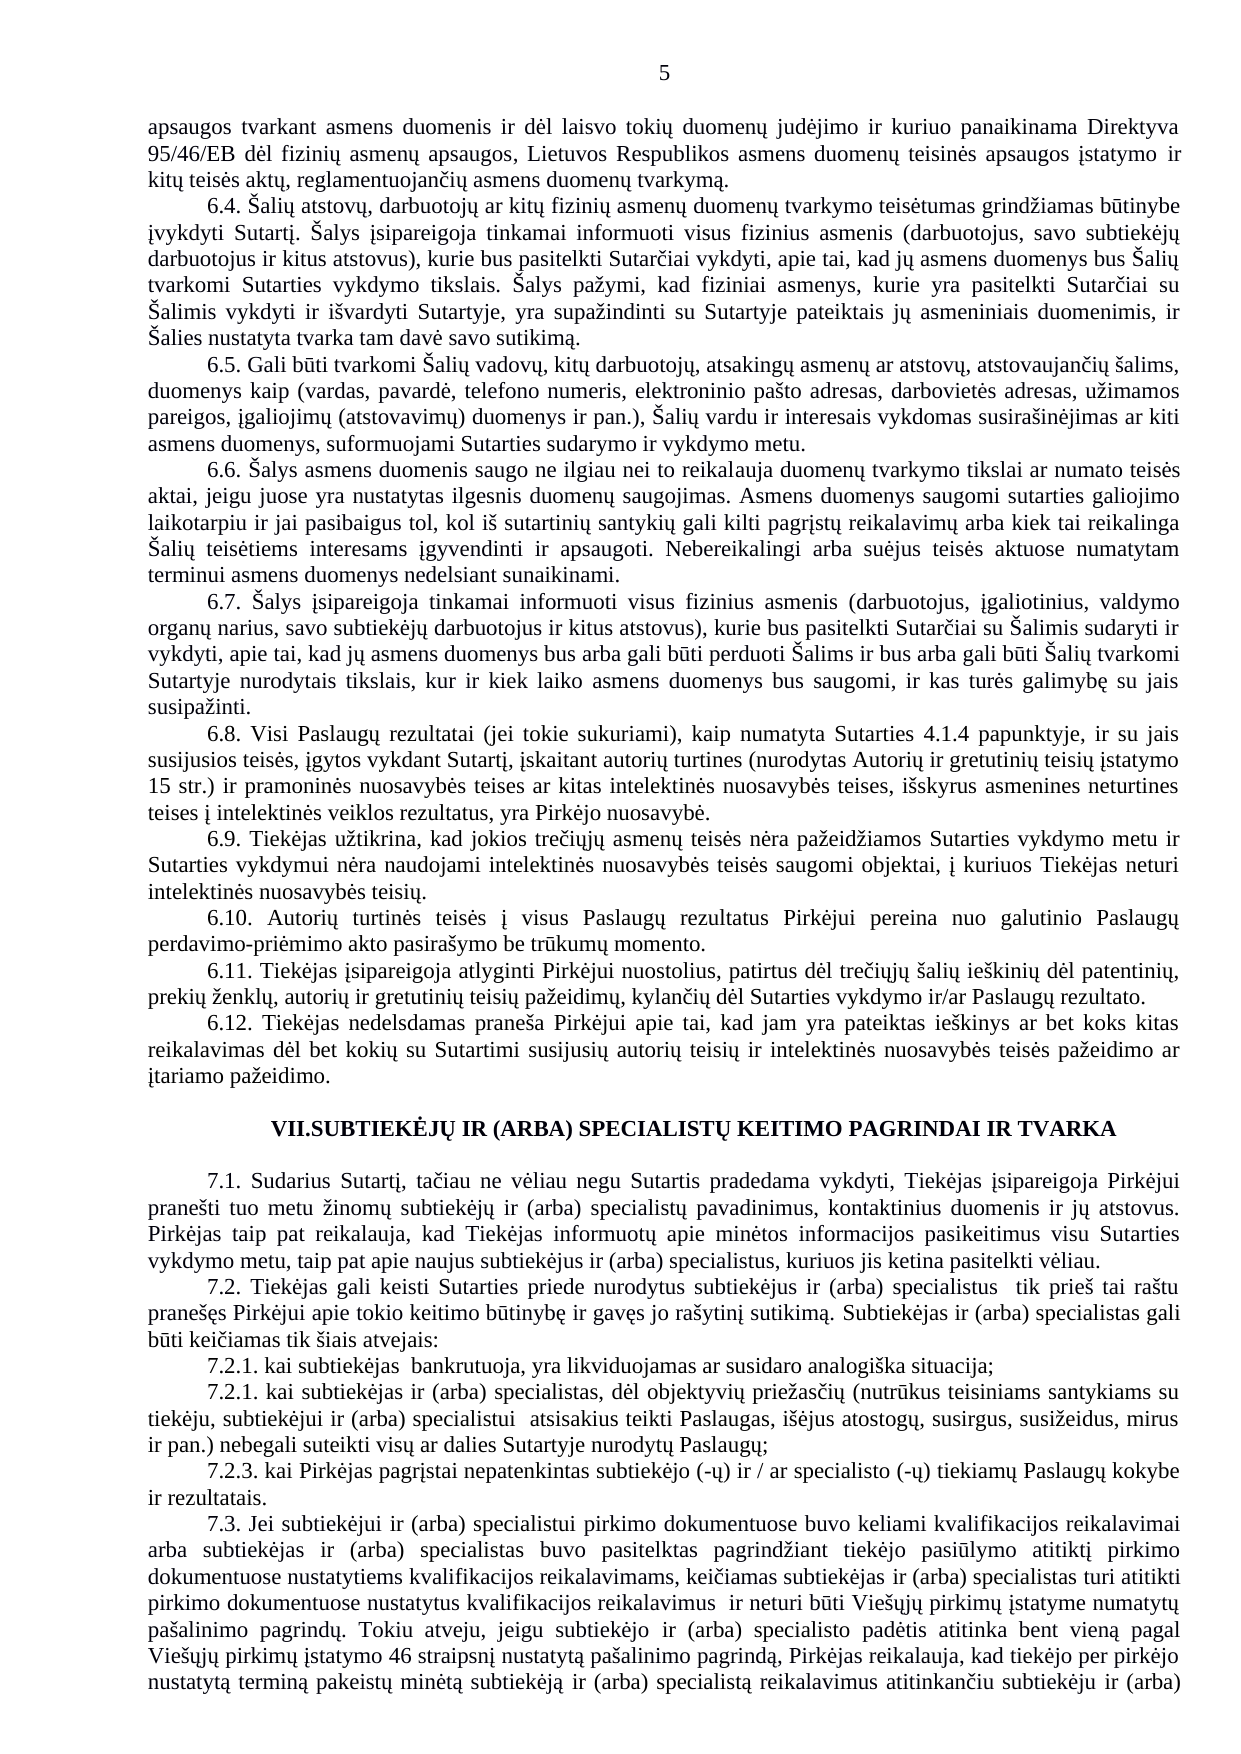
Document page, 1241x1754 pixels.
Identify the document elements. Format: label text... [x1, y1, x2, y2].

text 7.1. Sudarius Sutartį, tačiau ne vėliau negu Sutartis pradedama vykdyti, Tiekėjas įsipareigoja Pirkėjui pranešti tuo metu žinomų subtiekėjų ir (arba) specialistų pavadinimus, kontaktinius duomenis ir jų atstovus. Pirkėjas taip pat reikalauja, kad Tiekėjas informuotų apie minėtos informacijos pasikeitimus visu Sutarties vykdymo metu, taip pat apie naujus subtiekėjus ir (arba) specialistus, kuriuos jis ketina pasitelkti vėliau. [148, 1168, 1181, 1273]
text 6.5. Gali būti tvarkomi Šalių vadovų, kitų darbuotojų, atsakingų asmenų ar atstovų, atstovaujančių šalims, duomenys kaip (vardas, pavardė, telefono numeris, elektroninio pašto adresas, darbovietės adresas, užimamos pareigos, įgaliojimų (atstovavimų) duomenys ir pan.), Šalių vardu ir interesais vykdomas susirašinėjimas ar kiti asmens duomenys, suformuojami Sutarties sudarymo ir vykdymo metu. [148, 351, 1181, 456]
text VII.SUBTIEKĖJŲ IR (ARBA) SPECIALISTŲ KEITIMO PAGRINDAI IR TVARKA [148, 1115, 1181, 1141]
text 7.2. Tiekėjas gali keisti Sutarties priede nurodytus subtiekėjus ir (arba) specialistus tik prieš tai raštu pranešęs Pirkėjui apie tokio keitimo būtinybę ir gavęs jo rašytinį sutikimą. Subtiekėjas ir (arba) specialistas gali būti keičiamas tik šiais atvejais: [148, 1273, 1181, 1352]
text 6.10. Autorių turtinės teisės į visus Paslaugų rezultatus Pirkėjui pereina nuo galutinio Paslaugų perdavimo-priėmimo akto pasirašymo be trūkumų momento. [148, 904, 1181, 957]
text 7.3. Jei subtiekėjui ir (arba) specialistui pirkimo dokumentuose buvo keliami kvalifikacijos reikalavimai arba subtiekėjas ir (arba) specialistas buvo pasitelktas pagrindžiant tiekėjo pasiūlymo atitiktį pirkimo dokumentuose nustatytiems kvalifikacijos reikalavimams, keičiamas subtiekėjas ir (arba) specialistas turi atitikti pirkimo dokumentuose nustatytus kvalifikacijos reikalavimus ir neturi būti Viešųjų pirkimų įstatyme numatytų pašalinimo pagrindų. Tokiu atveju, jeigu subtiekėjo ir (arba) specialisto padėtis atitinka bent vieną pagal Viešųjų pirkimų įstatymo 46 straipsnį nustatytą pašalinimo pagrindą, Pirkėjas reikalauja, kad tiekėjo per pirkėjo nustatytą terminą pakeistų minėtą subtiekėją ir (arba) specialistą reikalavimus atitinkančiu subtiekėju ir (arba) [148, 1510, 1181, 1695]
text 6.11. Tiekėjas įsipareigoja atlyginti Pirkėjui nuostolius, patirtus dėl trečiųjų šalių ieškinių dėl patentinių, prekių ženklų, autorių ir gretutinių teisių pažeidimų, kylančių dėl Sutarties vykdymo ir/ar Paslaugų rezultato. [148, 957, 1181, 1009]
text 7.2.1. kai subtiekėjas bankrutuoja, yra likviduojamas ar susidaro analogiška situacija; [148, 1352, 1181, 1378]
text 7.2.3. kai Pirkėjas pagrįstai nepatenkintas subtiekėjo (-ų) ir / ar specialisto (-ų) tiekiamų Paslaugų kokybe ir rezultatais. [148, 1457, 1181, 1510]
text 6.8. Visi Paslaugų rezultatai (jei tokie sukuriami), kaip numatyta Sutarties 4.1.4 papunktyje, ir su jais susijusios teisės, įgytos vykdant Sutartį, įskaitant autorių turtines (nurodytas Autorių ir gretutinių teisių įstatymo 15 str.) ir pramoninės nuosavybės teises ar kitas intelektinės nuosavybės teises, išskyrus asmenines neturtines teises į intelektinės veiklos rezultatus, yra Pirkėjo nuosavybė. [148, 719, 1181, 825]
text 6.12. Tiekėjas nedelsdamas praneša Pirkėjui apie tai, kad jam yra pateiktas ieškinys ar bet koks kitas reikalavimas dėl bet kokių su Sutartimi susijusių autorių teisių ir intelektinės nuosavybės teisės pažeidimo ar įtariamo pažeidimo. [148, 1009, 1181, 1088]
text 6.6. Šalys asmens duomenis saugo ne ilgiau nei to reikalauja duomenų tvarkymo tikslai ar numato teisės aktai, jeigu juose yra nustatytas ilgesnis duomenų saugojimas. Asmens duomenys saugomi sutarties galiojimo laikotarpiu ir jai pasibaigus tol, kol iš sutartinių santykių gali kilti pagrįstų reikalavimų arba kiek tai reikalinga Šalių teisėtiems interesams įgyvendinti ir apsaugoti. Nebereikalingi arba suėjus teisės aktuose numatytam terminui asmens duomenys nedelsiant sunaikinami. [148, 456, 1181, 588]
text 7.2.1. kai subtiekėjas ir (arba) specialistas, dėl objektyvių priežasčių (nutrūkus teisiniams santykiams su tiekėju, subtiekėjui ir (arba) specialistui atsisakius teikti Paslaugas, išėjus atostogų, susirgus, susižeidus, mirus ir pan.) nebegali suteikti visų ar dalies Sutartyje nurodytų Paslaugų; [148, 1378, 1181, 1457]
text apsaugos tvarkant asmens duomenis ir dėl laisvo tokių duomenų judėjimo ir kuriuo panaikinama Direktyva 95/46/EB dėl fizinių asmenų apsaugos, Lietuvos Respublikos asmens duomenų teisinės apsaugos įstatymo ir kitų teisės aktų, reglamentuojančių asmens duomenų tvarkymą. [148, 113, 1181, 192]
text 6.9. Tiekėjas užtikrina, kad jokios trečiųjų asmenų teisės nėra pažeidžiamos Sutarties vykdymo metu ir Sutarties vykdymui nėra naudojami intelektinės nuosavybės teisės saugomi objektai, į kuriuos Tiekėjas neturi intelektinės nuosavybės teisių. [148, 825, 1181, 904]
text 6.4. Šalių atstovų, darbuotojų ar kitų fizinių asmenų duomenų tvarkymo teisėtumas grindžiamas būtinybe įvykdyti Sutartį. Šalys įsipareigoja tinkamai informuoti visus fizinius asmenis (darbuotojus, savo subtiekėjų darbuotojus ir kitus atstovus), kurie bus pasitelkti Sutarčiai vykdyti, apie tai, kad jų asmens duomenys bus Šalių tvarkomi Sutarties vykdymo tikslais. Šalys pažymi, kad fiziniai asmenys, kurie yra pasitelkti Sutarčiai su Šalimis vykdyti ir išvardyti Sutartyje, yra supažindinti su Sutartyje pateiktais jų asmeniniais duomenimis, ir Šalies nustatyta tvarka tam davė savo sutikimą. [148, 192, 1181, 351]
text 6.7. Šalys įsipareigoja tinkamai informuoti visus fizinius asmenis (darbuotojus, įgaliotinius, valdymo organų narius, savo subtiekėjų darbuotojus ir kitus atstovus), kurie bus pasitelkti Sutarčiai su Šalimis sudaryti ir vykdyti, apie tai, kad jų asmens duomenys bus arba gali būti perduoti Šalims ir bus arba gali būti Šalių tvarkomi Sutartyje nurodytais tikslais, kur ir kiek laiko asmens duomenys bus saugomi, ir kas turės galimybę su jais susipažinti. [148, 588, 1181, 719]
